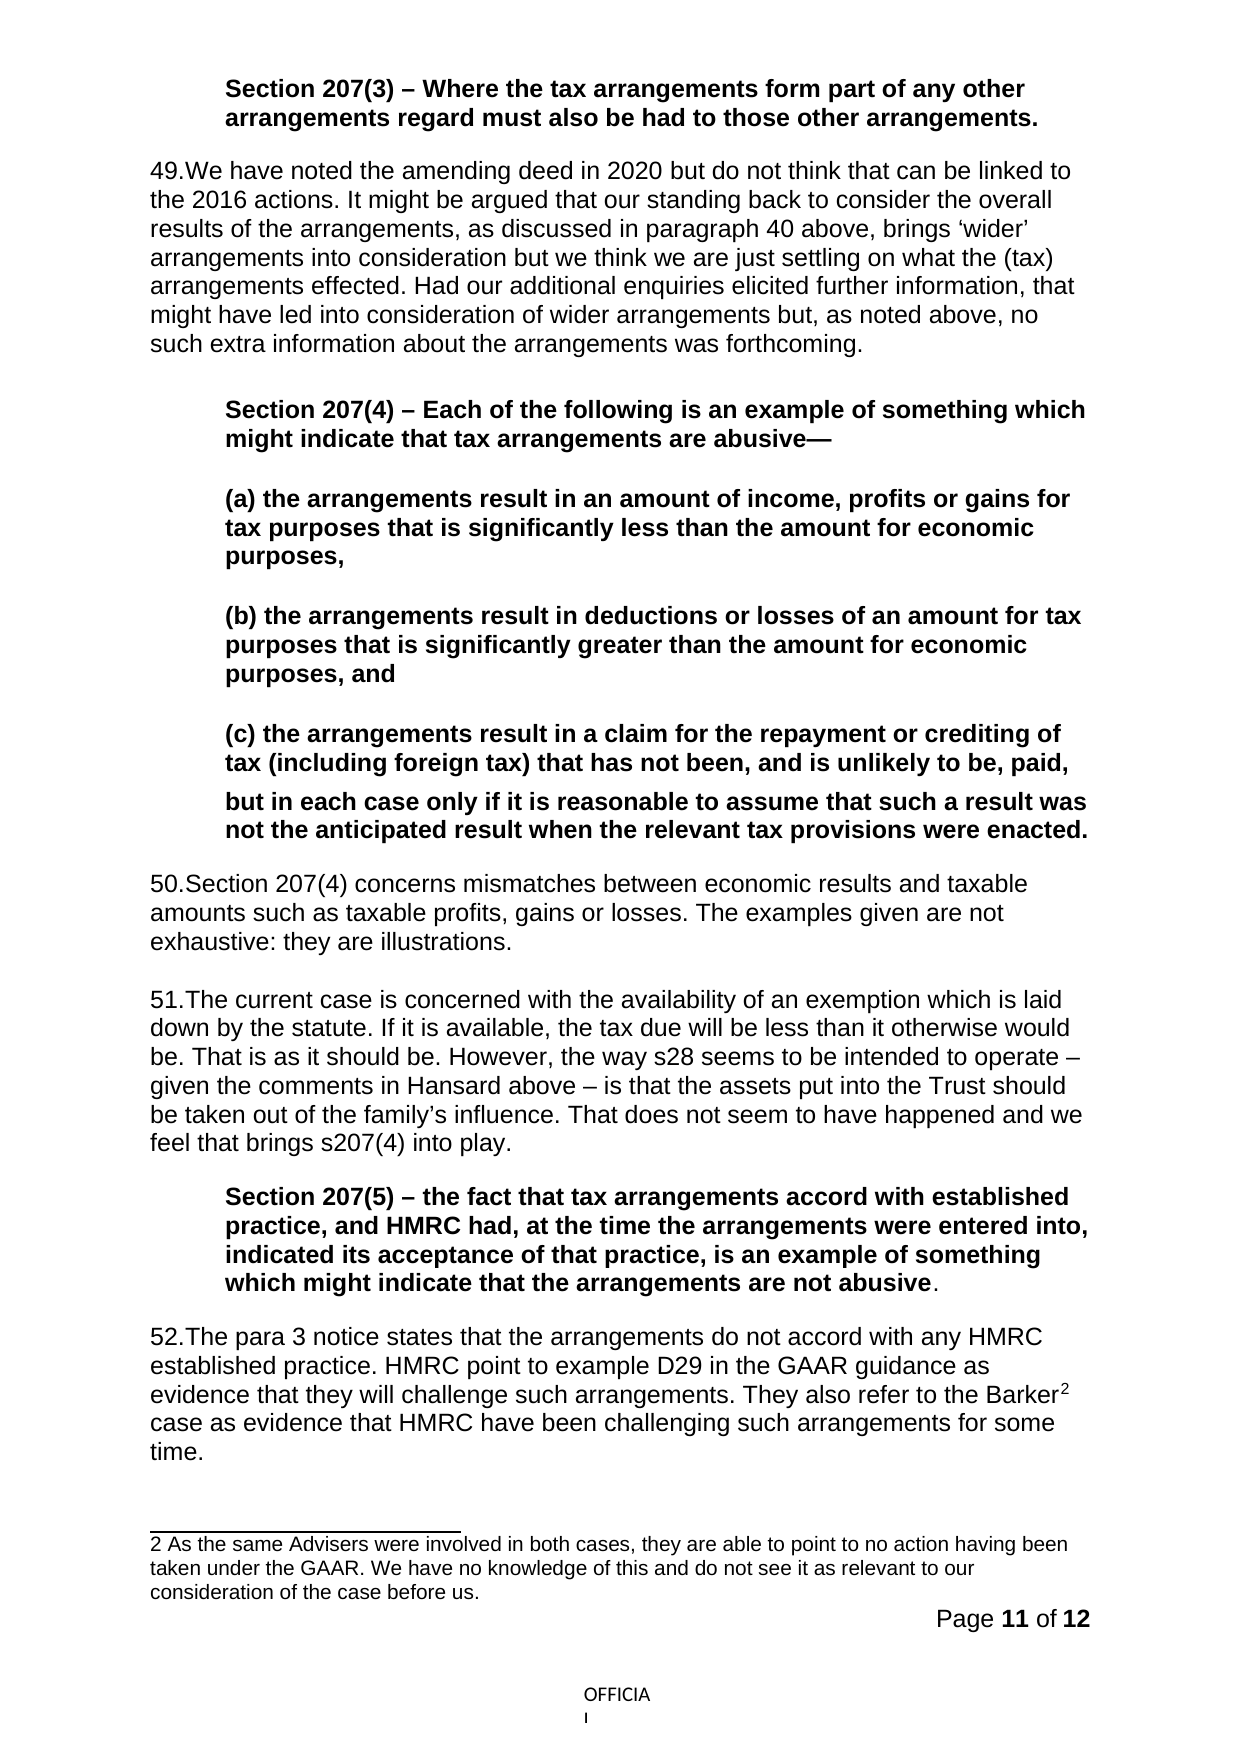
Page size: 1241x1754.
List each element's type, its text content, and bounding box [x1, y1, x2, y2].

list The para 3 notice states that the arrangements do not accord with any HMRC established practice. HMRC point to example D29 in the GAAR guidance as evidence that they will challenge such arrangements. They also refer to the Barker case as evidence that HMRC have been challenging such arrangements for some time. [150, 1322, 1090, 1466]
text but in each case only if it is reasonable to assume that such a result was not the anticipated result when the relevant tax provisions were enacted. [225, 787, 1090, 844]
text (c) the arrangements result in a claim for the repayment or crediting of tax (including foreign tax) that has not been, and is unlikely to be, paid, [225, 719, 1090, 776]
list Section 207(4) concerns mismatches between economic results and taxable amounts such as taxable profits, gains or losses. The examples given are not exhaustive: they are illustrations. [150, 869, 1090, 955]
text Section 207(4) – Each of the following is an example of something which might indicate that tax arrangements are abusive— [225, 395, 1090, 452]
text (b) the arrangements result in deductions or losses of an amount for tax purposes that is significantly greater than the amount for economic purposes, and [225, 601, 1090, 687]
text (a) the arrangements result in an amount of income, profits or gains for tax purposes that is significantly less than the amount for economic purposes, [225, 484, 1090, 570]
list We have noted the amending deed in 2020 but do not think that can be linked to the 2016 actions. It might be argued that our standing back to consider the overall results of the arrangements, as discussed in paragraph 40 above, brings ‘wider’ arrangements into consideration but we think we are just settling on what the (tax) arrangements effected. Had our additional enquiries elicited further information, that might have led into consideration of wider arrangements but, as noted above, no such extra information about the arrangements was forthcoming. [150, 156, 1090, 357]
list As the same Advisers were involved in both cases, they are able to point to no action having been taken under the GAAR. We have no knowledge of this and do not see it as relevant to our consideration of the case before us. [150, 1532, 1090, 1604]
text Section 207(3) – Where the tax arrangements form part of any other arrangements regard must also be had to those other arrangements. [225, 74, 1090, 131]
text Section 207(5) – the fact that tax arrangements accord with established practice, and HMRC had, at the time the arrangements were entered into, indicated its acceptance of that practice, is an example of something which might indicate that the arrangements are not abusive. [225, 1182, 1090, 1297]
list The current case is concerned with the availability of an exemption which is laid down by the statute. If it is available, the tax due will be less than it otherwise would be. That is as it should be. However, the way s28 seems to be intended to operate – given the comments in Hansard above – is that the assets put into the Trust should be taken out of the family’s influence. That does not seem to have happened and we feel that brings s207(4) into play. [150, 984, 1090, 1157]
